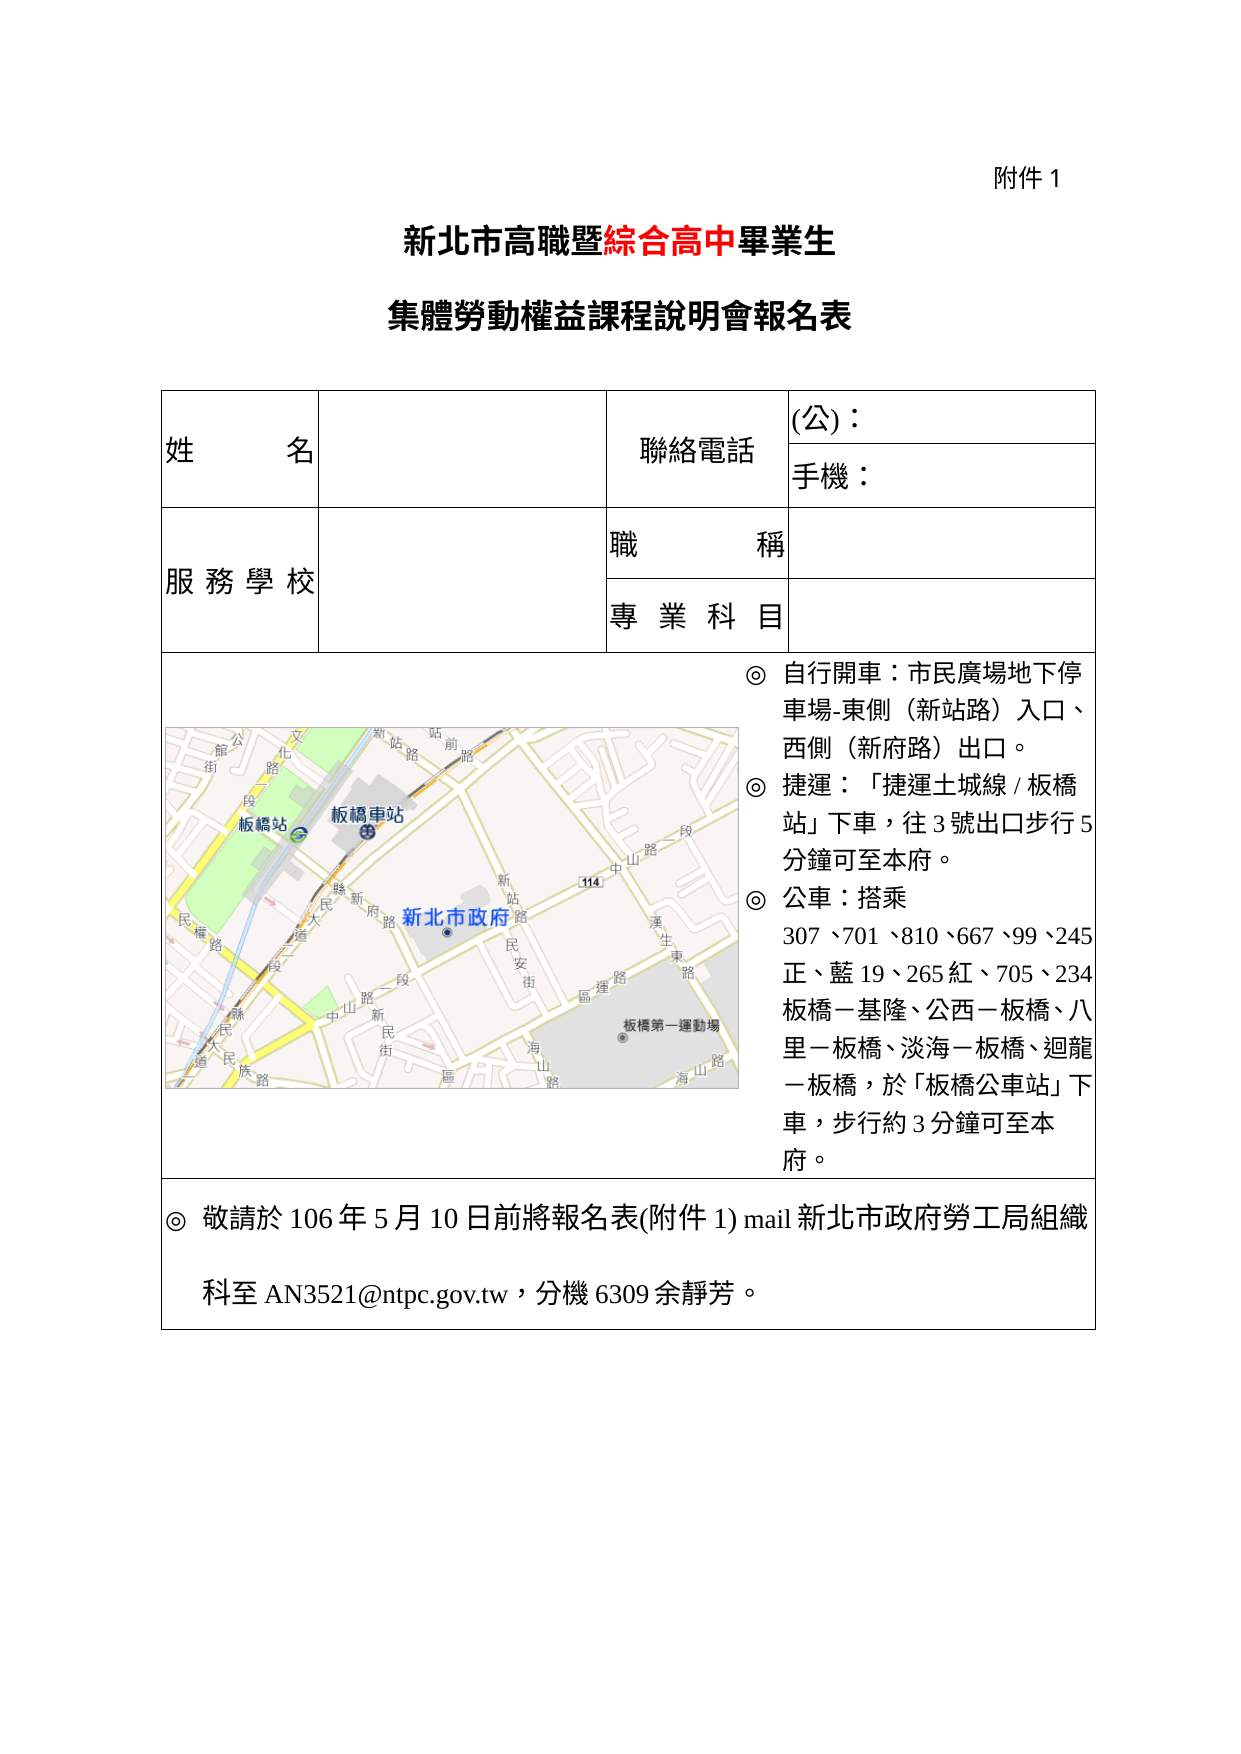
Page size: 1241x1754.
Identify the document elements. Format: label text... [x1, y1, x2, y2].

text 集體勞動權益課程說明會報名表 [165, 277, 1075, 352]
table_header 聯絡電話 [607, 391, 788, 507]
table_cell [789, 508, 1095, 578]
text 新北市高職暨綜合高中畢業生 [165, 202, 1075, 277]
text 附件1 [993, 159, 1101, 195]
table_cell [162, 653, 742, 1178]
table_header (公)： [789, 391, 1095, 443]
table_cell 服務學校 [162, 508, 318, 652]
table_header 姓名 [162, 391, 318, 507]
table_cell 手機： [789, 444, 1095, 507]
table_cell 自行開車：市民廣場地下停車場-東側（新站路）入口、西側（新府路）出口。 捷運：「捷運土城線 / 板橋站」下車，往3號出口步行5分鐘可至本府。 公車：搭乘307、701、810、667、99、245正、藍19、265紅、705、234板橋－基隆、公西－板橋、八里－板橋、淡海－板橋、迴龍－板橋，於「板橋公車站」下車，步行約3分鐘可至本府。 [742, 653, 1095, 1178]
picture [165, 727, 739, 1089]
table_cell 職稱 [607, 508, 788, 578]
table_header [319, 391, 606, 507]
table_cell 敬請於106年5月10日前將報名表(附件1) mail新北市政府勞工局組織科至AN3521@ntpc.gov.tw，分機6309余靜芳。 [162, 1179, 1095, 1329]
text [978, 151, 1116, 203]
table_cell [319, 508, 606, 652]
table_cell 專業科目 [607, 579, 788, 652]
table_cell [789, 579, 1095, 652]
